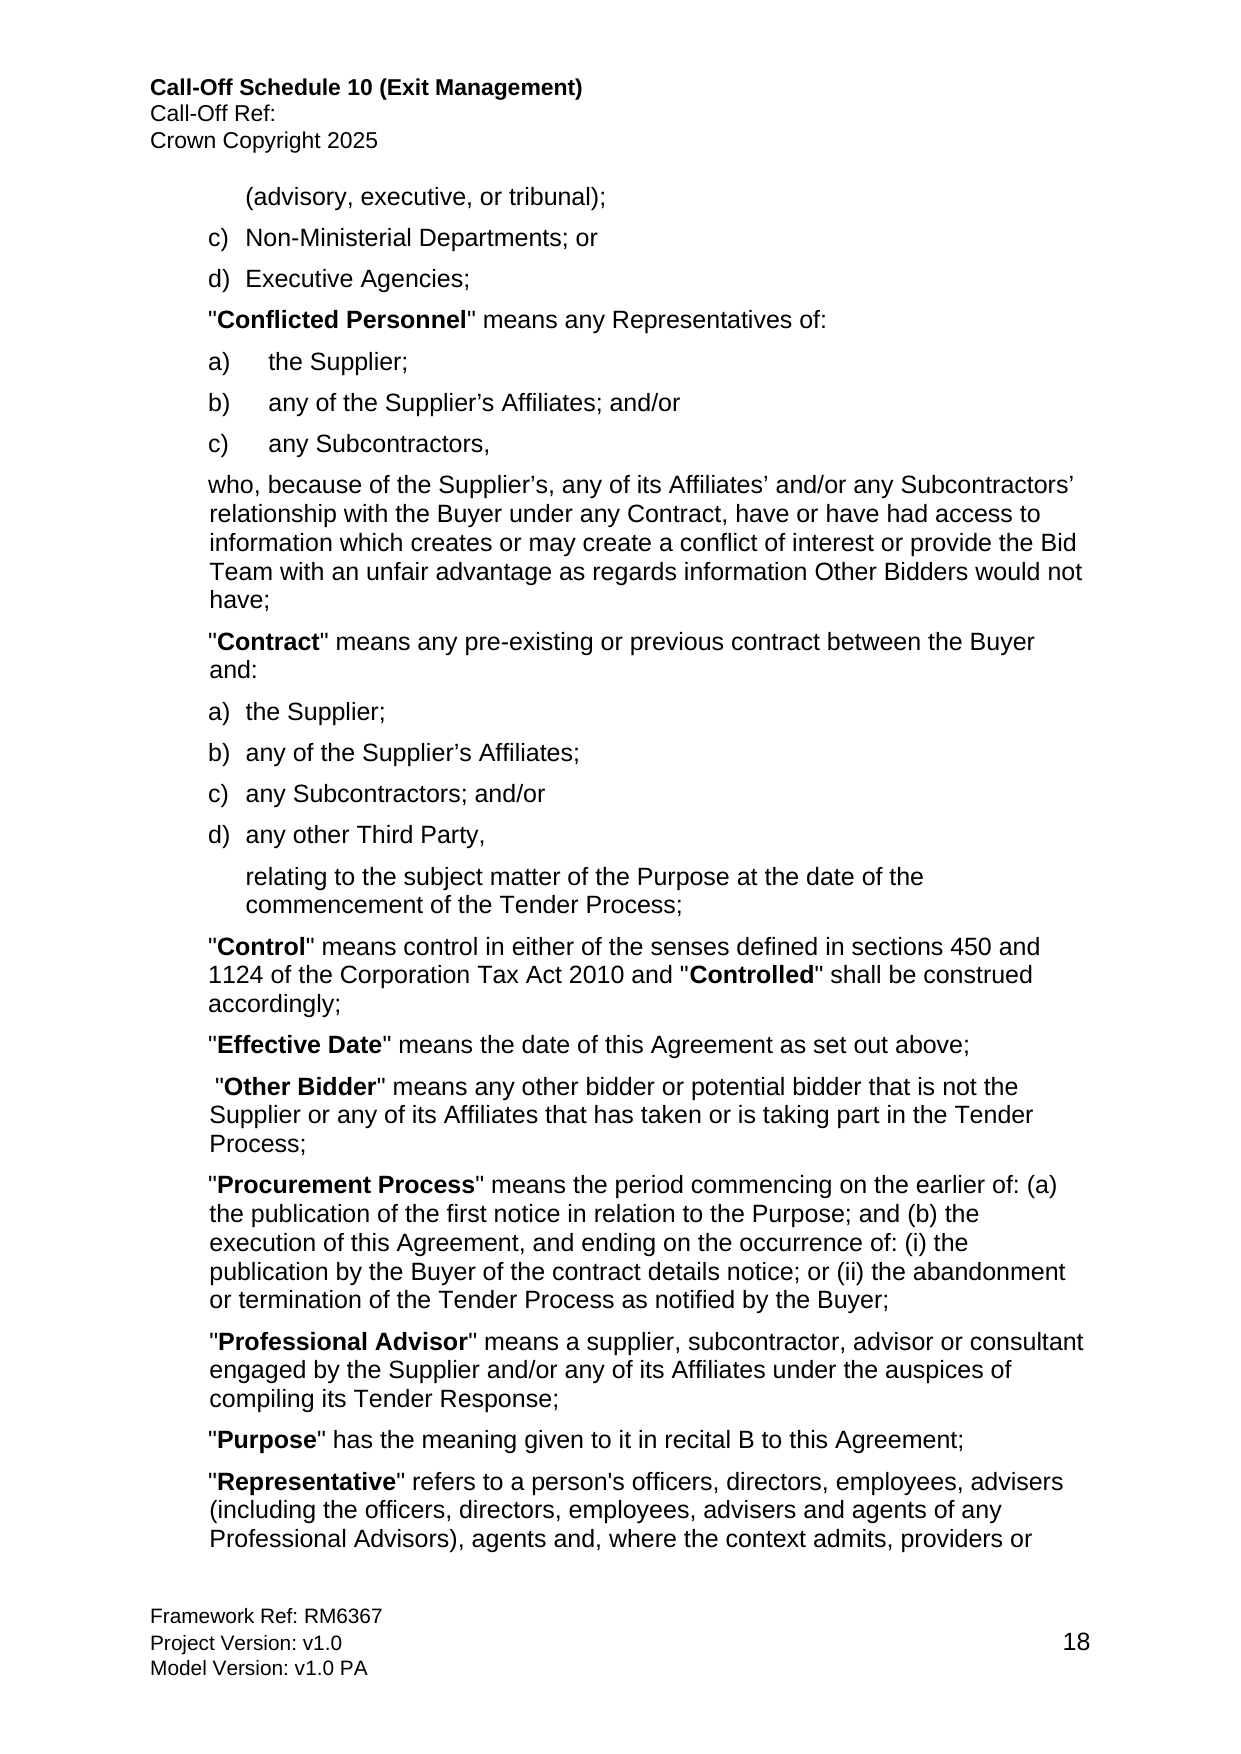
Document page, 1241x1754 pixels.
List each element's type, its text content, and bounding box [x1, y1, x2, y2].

text "Control" means control in either of the senses defined in sections 450 and 1124 of the Corporation Tax Act 2010 and "Controlled" shall be construed accordingly; [208, 932, 1090, 1018]
list the Supplier; [208, 347, 1090, 375]
text "Procurement Process" means the period commencing on the earlier of: (a) the publication of the first notice in relation to the Purpose; and (b) the execution of this Agreement, and ending on the occurrence of: (i) the publication by the Buyer of the contract details notice; or (ii) the abandonment or termination of the Tender Process as notified by the Buyer; [208, 1170, 1090, 1314]
text "Conflicted Personnel" means any Representatives of: [208, 305, 1090, 334]
text "Purpose" has the meaning given to it in recital B to this Agreement; [208, 1425, 1090, 1454]
text "Representative" refers to a person's officers, directors, employees, advisers (including the officers, directors, employees, advisers and agents of any Professional Advisors), agents and, where the context admits, providers or [208, 1467, 1090, 1553]
list Executive Agencies; [208, 264, 1090, 293]
text "Professional Advisor" means a supplier, subcontractor, advisor or consultant engaged by the Supplier and/or any of its Affiliates under the auspices of compiling its Tender Response; [209, 1327, 1090, 1413]
text relating to the subject matter of the Purpose at the date of the commencement of the Tender Process; [245, 862, 1090, 919]
list (advisory, executive, or tribunal); [208, 182, 1090, 210]
list any Subcontractors; and/or [208, 779, 1090, 808]
text "Effective Date" means the date of this Agreement as set out above; [208, 1030, 1090, 1059]
list Non-Ministerial Departments; or [208, 223, 1090, 252]
list any Subcontractors, [208, 429, 1090, 458]
list any of the Supplier’s Affiliates; and/or [208, 388, 1090, 417]
text who, because of the Supplier’s, any of its Affiliates’ and/or any Subcontractors’ relationship with the Buyer under any Contract, have or have had access to information which creates or may create a conflict of interest or provide the Bid Team with an unfair advantage as regards information Other Bidders would not have; [208, 470, 1090, 614]
text "Other Bidder" means any other bidder or potential bidder that is not the Supplier or any of its Affiliates that has taken or is taking part in the Tender Process; [208, 1072, 1090, 1158]
list any other Third Party, [208, 820, 1090, 849]
list any of the Supplier’s Affiliates; [208, 738, 1090, 767]
list the Supplier; [208, 697, 1090, 725]
text "Contract" means any pre-existing or previous contract between the Buyer and: [208, 627, 1090, 684]
